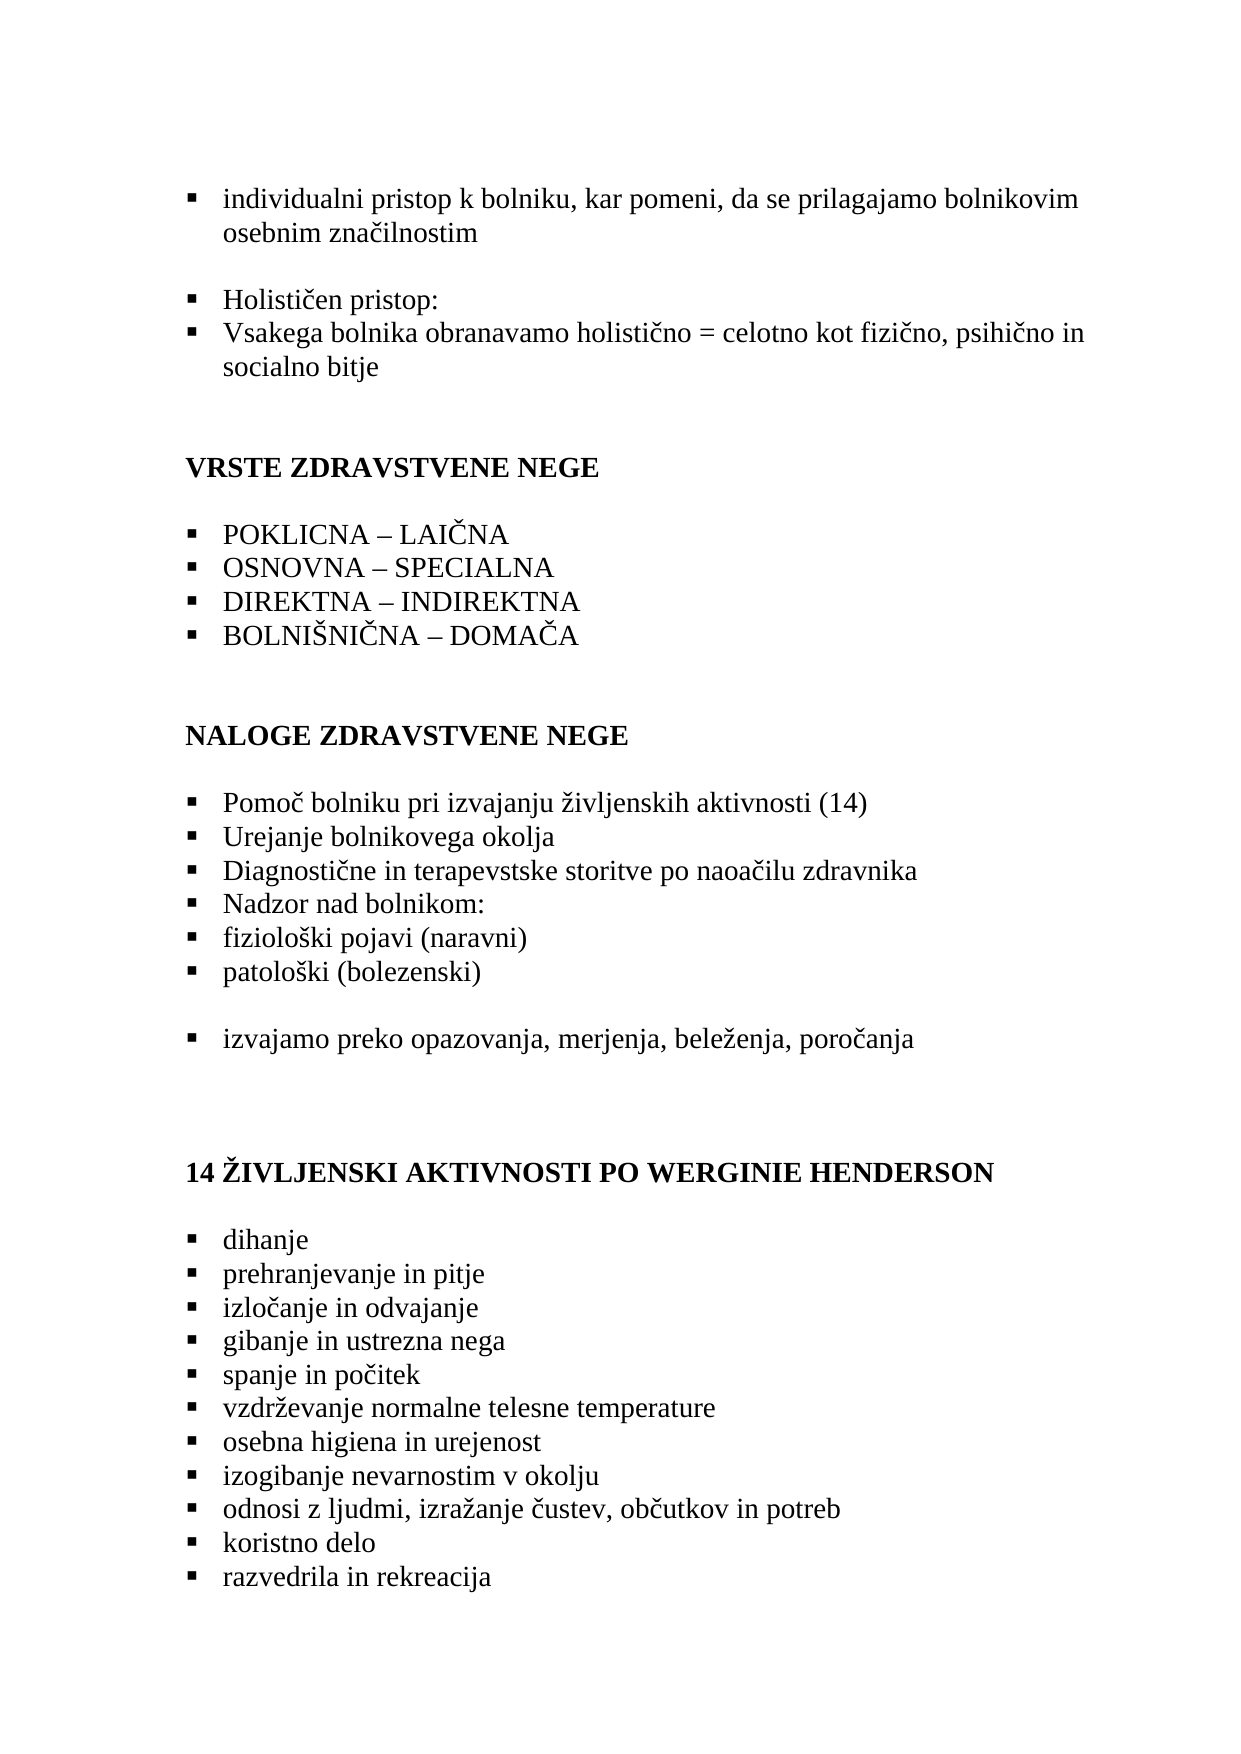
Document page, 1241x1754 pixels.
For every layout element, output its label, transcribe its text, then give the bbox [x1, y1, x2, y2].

list Pomoč bolniku pri izvajanju življenskih aktivnosti (14) [185, 786, 1093, 819]
list osebna higiena in urejenost [185, 1424, 1093, 1458]
list DIREKTNA – INDIREKTNA [185, 584, 1093, 618]
list Holističen pristop: [185, 282, 1093, 316]
list vzdrževanje normalne telesne temperature [185, 1391, 1093, 1424]
list prehranjevanje in pitje [185, 1256, 1093, 1290]
list Nadzor nad bolnikom: [185, 887, 1093, 920]
text NALOGE ZDRAVSTVENE NEGE [185, 718, 1093, 752]
list odnosi z ljudmi, izražanje čustev, občutkov in potreb [185, 1492, 1093, 1525]
list koristno delo [185, 1525, 1093, 1559]
list Diagnostične in terapevstske storitve po naoačilu zdravnika [185, 853, 1093, 887]
list izločanje in odvajanje [185, 1290, 1093, 1323]
list razvedrila in rekreacija [185, 1559, 1093, 1592]
list spanje in počitek [185, 1357, 1093, 1391]
list OSNOVNA – SPECIALNA [185, 551, 1093, 584]
list BOLNIŠNIČNA – DOMAČA [185, 618, 1093, 651]
list POKLICNA – LAIČNA [185, 517, 1093, 551]
list dihanje [185, 1222, 1093, 1256]
text VRSTE ZDRAVSTVENE NEGE [185, 450, 1093, 483]
list Urejanje bolnikovega okolja [185, 819, 1093, 853]
list izvajamo preko opazovanja, merjenja, beleženja, poročanja [185, 1021, 1093, 1055]
list gibanje in ustrezna nega [185, 1323, 1093, 1357]
text 14 ŽIVLJENSKI AKTIVNOSTI PO WERGINIE HENDERSON [185, 1155, 1093, 1189]
list patološki (bolezenski) [185, 954, 1093, 987]
list fiziološki pojavi (naravni) [185, 920, 1093, 954]
list Vsakega bolnika obranavamo holistično = celotno kot fizično, psihično in socialno bitje [185, 316, 1093, 383]
list izogibanje nevarnostim v okolju [185, 1458, 1093, 1492]
list individualni pristop k bolniku, kar pomeni, da se prilagajamo bolnikovim osebnim značilnostim [185, 181, 1093, 248]
